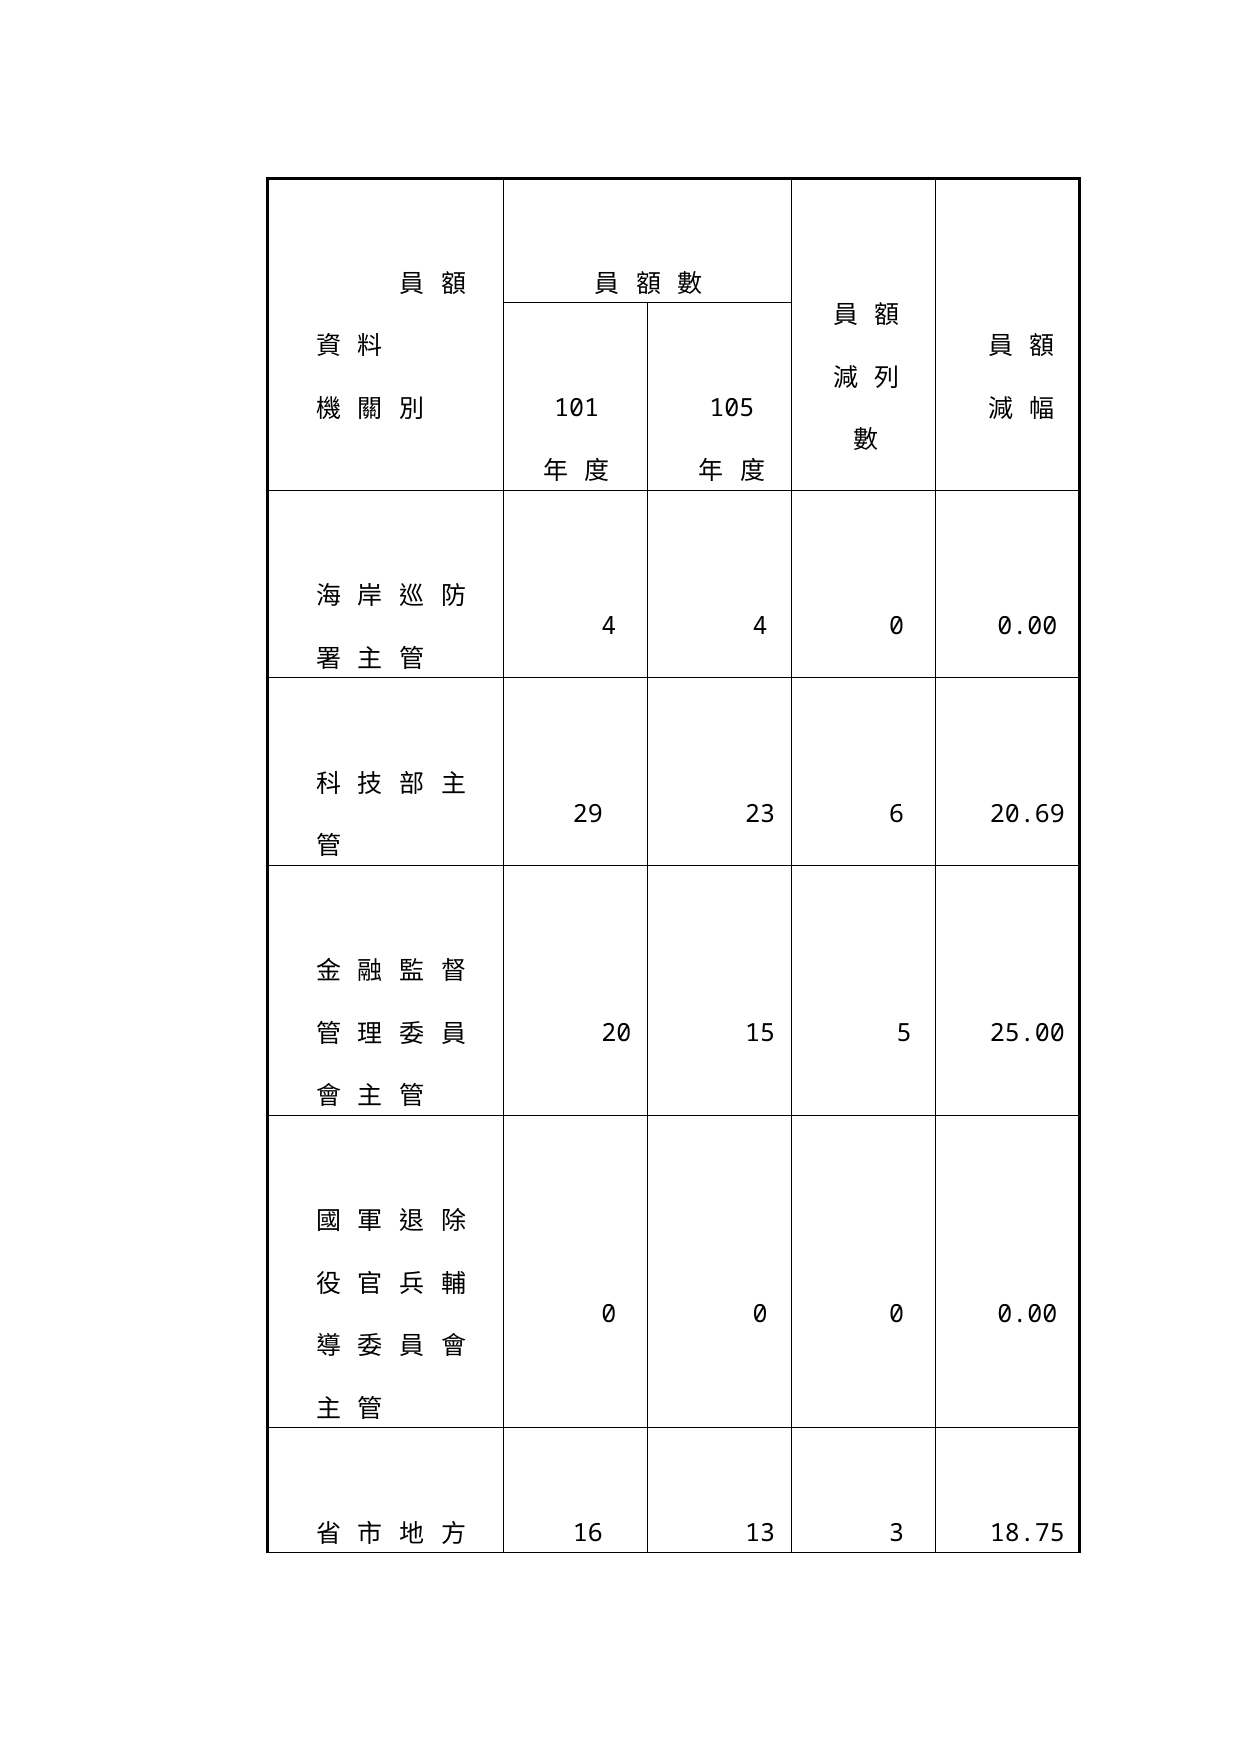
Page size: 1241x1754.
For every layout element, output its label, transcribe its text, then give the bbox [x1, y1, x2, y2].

table_cell 4 [648, 491, 791, 677]
table_cell 0.00 [936, 491, 1078, 677]
table_cell 0 [648, 1116, 791, 1427]
table_cell 0 [792, 491, 935, 677]
table_header 員額減幅 [936, 180, 1078, 490]
table_cell 23 [648, 678, 791, 865]
table_cell 0.00 [936, 1116, 1078, 1427]
table_cell 省市地方 [269, 1428, 503, 1552]
table_cell 科技部主管 [269, 678, 503, 865]
table_cell 金融監督管理委員會主管 [269, 866, 503, 1115]
table_cell 15 [648, 866, 791, 1115]
table_cell 6 [792, 678, 935, 865]
table_cell 0 [504, 1116, 647, 1427]
table_cell 4 [504, 491, 647, 677]
table_cell 20.69 [936, 678, 1078, 865]
table_cell 25.00 [936, 866, 1078, 1115]
table_cell 0 [792, 1116, 935, 1427]
table_cell 3 [792, 1428, 935, 1552]
table_cell 16 [504, 1428, 647, 1552]
table_cell 105年度 [648, 303, 791, 490]
table_cell 海岸巡防署主管 [269, 491, 503, 677]
table_cell 18.75 [936, 1428, 1078, 1552]
table_header 員額資料 機關別 [269, 180, 503, 490]
table_header 員額數 [504, 180, 791, 302]
table_header 員額減列數 [792, 180, 935, 490]
table_cell 13 [648, 1428, 791, 1552]
table_cell 國軍退除役官兵輔導委員會主管 [269, 1116, 503, 1427]
table_cell 101年度 [504, 303, 647, 490]
table_cell 5 [792, 866, 935, 1115]
table_cell 29 [504, 678, 647, 865]
table_cell 20 [504, 866, 647, 1115]
